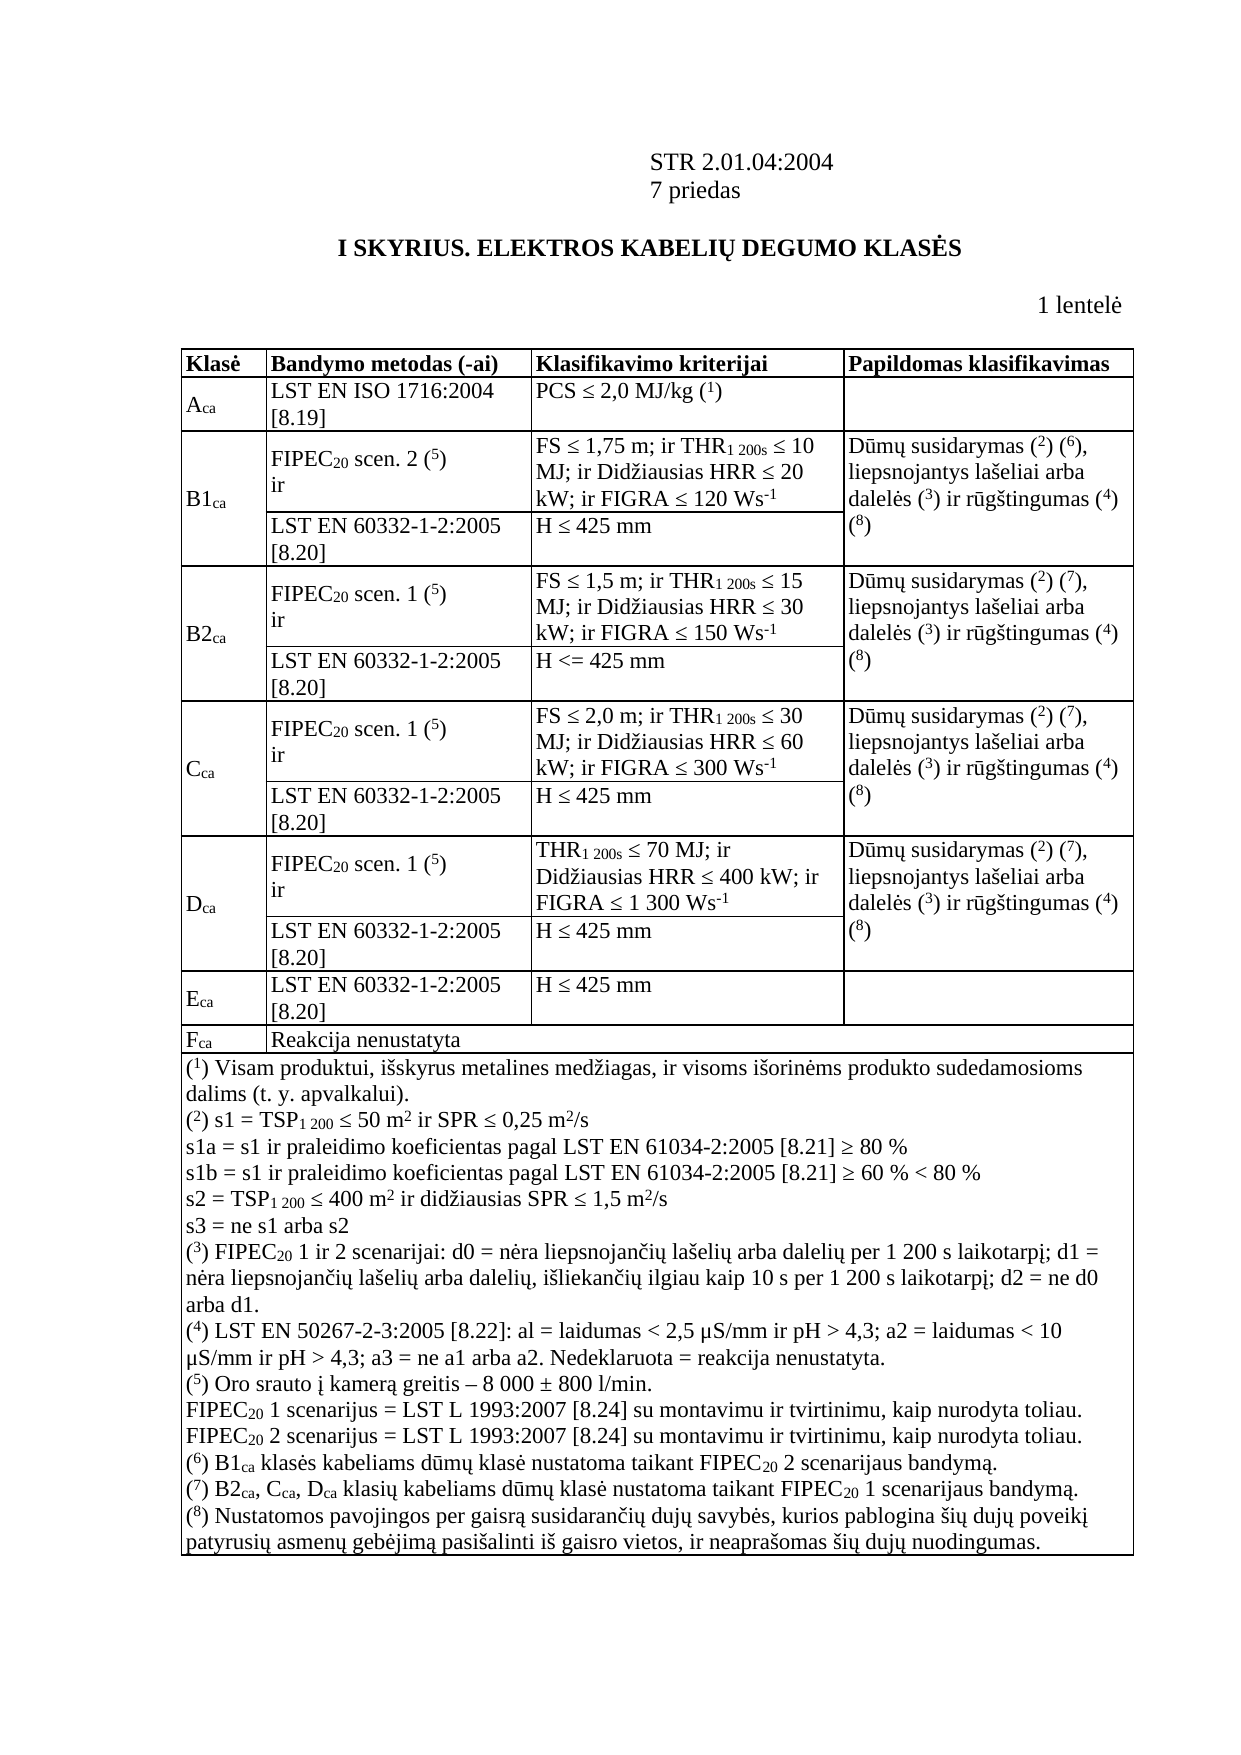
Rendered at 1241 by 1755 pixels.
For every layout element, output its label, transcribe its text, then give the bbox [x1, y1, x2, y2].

table_cell H ≤<= 425 mm [532, 972, 843, 1024]
table_cell [845, 378, 1133, 430]
table_cell Dūmų susidarymas (2) (7), liepsnojantys lašeliai arba dalelės (3) ir rūgštingumas (4) (8) [845, 567, 1133, 700]
table_cell B1ca [182, 432, 266, 565]
table_cell H ≤<= 425 mm [532, 782, 843, 835]
table_cell Aca [182, 378, 266, 430]
table_cell Dūmų susidarymas (2) (6), liepsnojantys lašeliai arba dalelės (3) ir rūgštingumas (4) (8) [845, 432, 1133, 565]
table_cell FIPEC20 scen. 1 (5) ir [267, 702, 531, 781]
table_cell Dca [182, 837, 266, 970]
table_header Klasė [182, 350, 186, 376]
table_cell B2ca [182, 567, 266, 700]
table_cell PCS ≤<= 2,0 MJ/kg (1) [532, 378, 843, 430]
text I SKYRIUS. ELEKTROS KABELIŲ DEGUMO KLASĖS [177, 233, 1122, 262]
table_cell FIPEC20 scen. 1 (5) ir [267, 567, 531, 646]
table_cell FIPEC20 scen. 2 (5) ir [267, 432, 531, 511]
table_cell H ≤<= 425 mm [532, 917, 843, 970]
table_cell FIPEC20 scen. 1 (5) ir [267, 837, 531, 916]
text 1 lentelė [177, 291, 1122, 319]
text 7 priedas [649, 176, 1122, 204]
table_cell Dūmų susidarymas (2) (7), liepsnojantys lašeliai arba dalelės (3) ir rūgštingumas (4) (8) [845, 837, 1133, 970]
table_cell Cca [182, 702, 266, 835]
table_cell H ≤<= 425 mm [532, 513, 843, 565]
text STR 2.01.04:2004 [649, 147, 1122, 176]
table_cell Dūmų susidarymas (2) (7), liepsnojantys lašeliai arba dalelės (3) ir rūgštingumas (4) (8) [845, 702, 1133, 835]
table_cell Eca [182, 972, 266, 1024]
table_cell Fca [262, 1026, 266, 1052]
table_header Klasė [262, 350, 266, 376]
table_cell Fca [182, 1026, 186, 1052]
table_cell [845, 972, 1133, 1024]
table_cell H <= 425 mm [532, 647, 843, 700]
